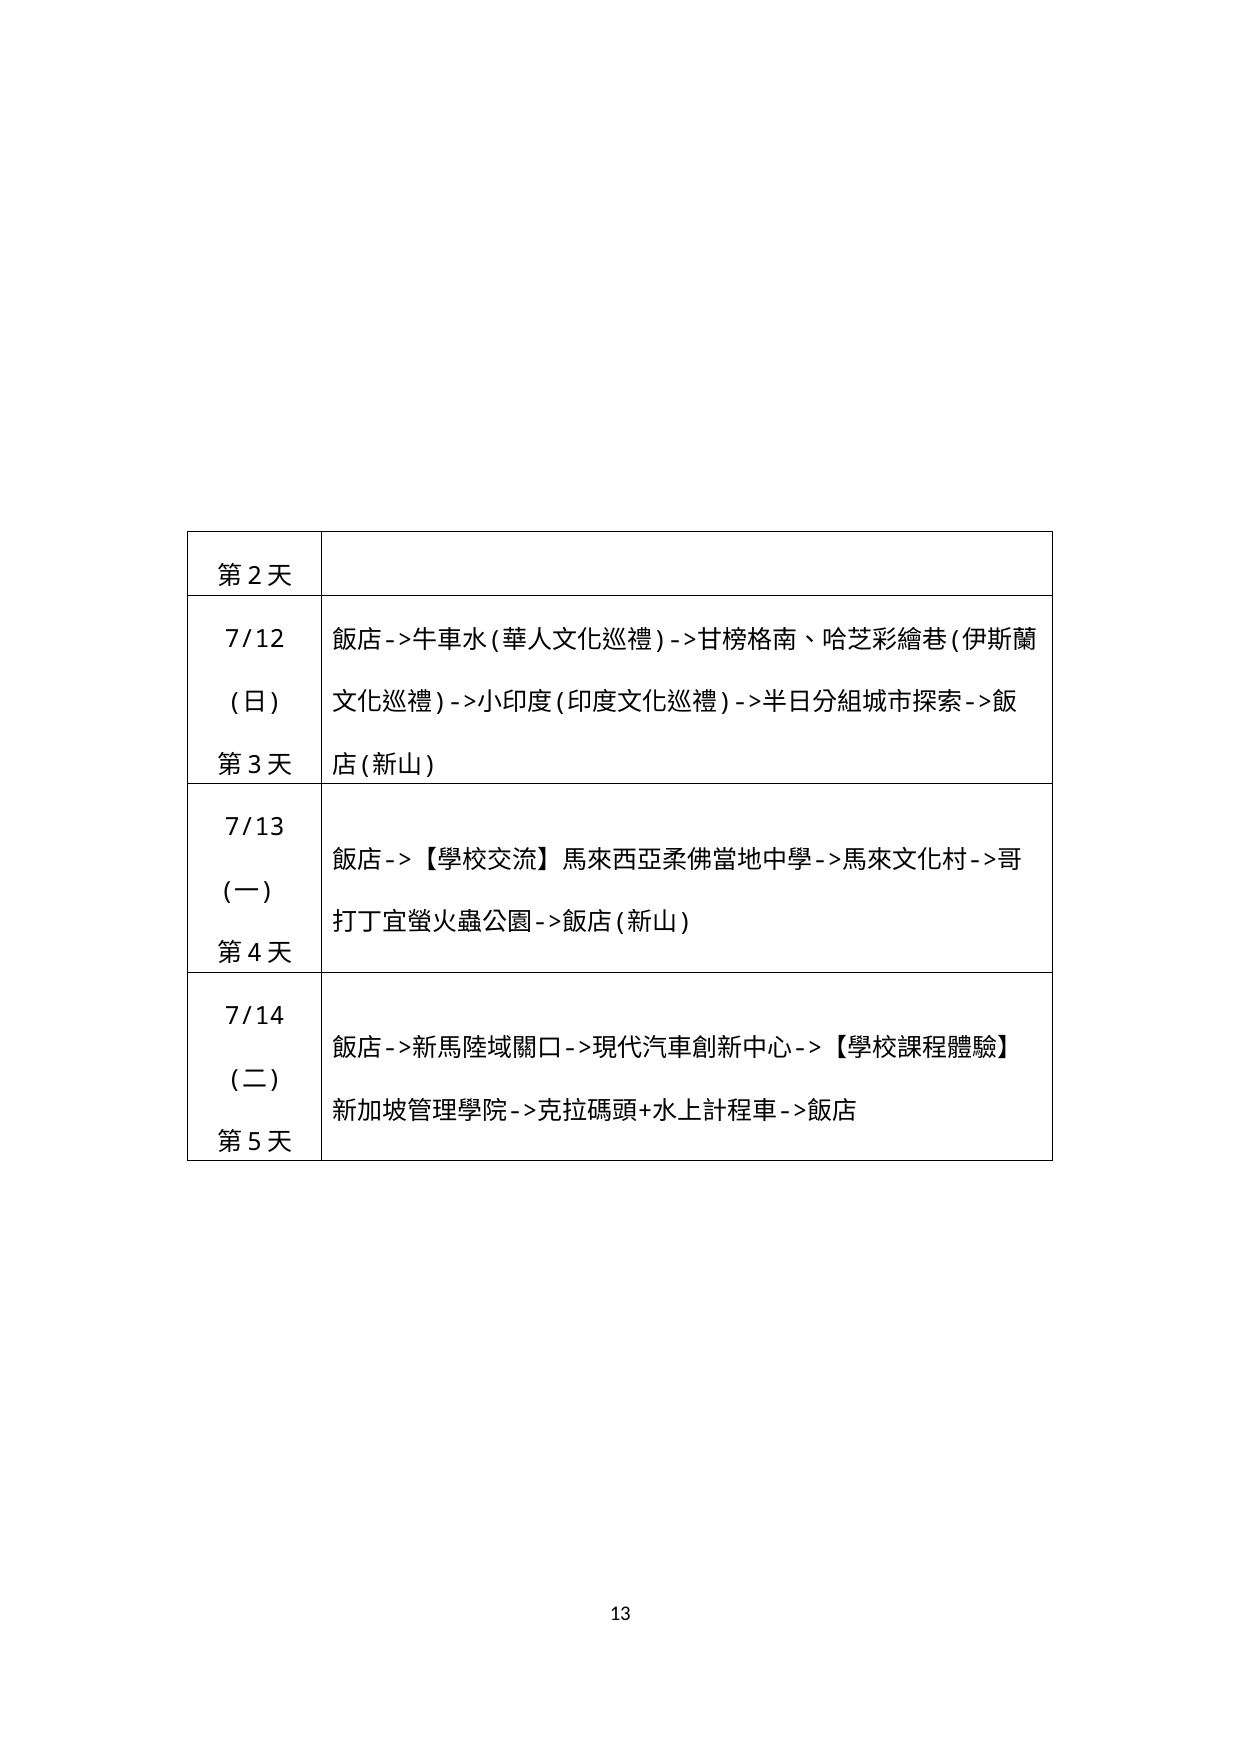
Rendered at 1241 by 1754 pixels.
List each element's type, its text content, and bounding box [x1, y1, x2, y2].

table_cell 飯店->新馬陸域關口->現代汽車創新中心->【學校課程體驗】新加坡管理學院->克拉碼頭+水上計程車->飯店 [322, 973, 1052, 1160]
table_cell 7/13(一) 第4天 [188, 784, 321, 972]
table_cell 飯店->牛車水(華人文化巡禮)->甘榜格南、哈芝彩繪巷(伊斯蘭文化巡禮)->小印度(印度文化巡禮)->半日分組城市探索->飯店(新山) [322, 596, 1052, 783]
table_cell 7/14(二) 第5天 [188, 973, 321, 1160]
table_cell 第2天 [188, 532, 321, 595]
table_cell 飯店->【學校交流】馬來西亞柔佛當地中學->馬來文化村->哥打丁宜螢火蟲公園->飯店(新山) [322, 784, 1052, 972]
table_cell 7/12(日) 第3天 [188, 596, 321, 783]
table_cell [322, 532, 1052, 595]
